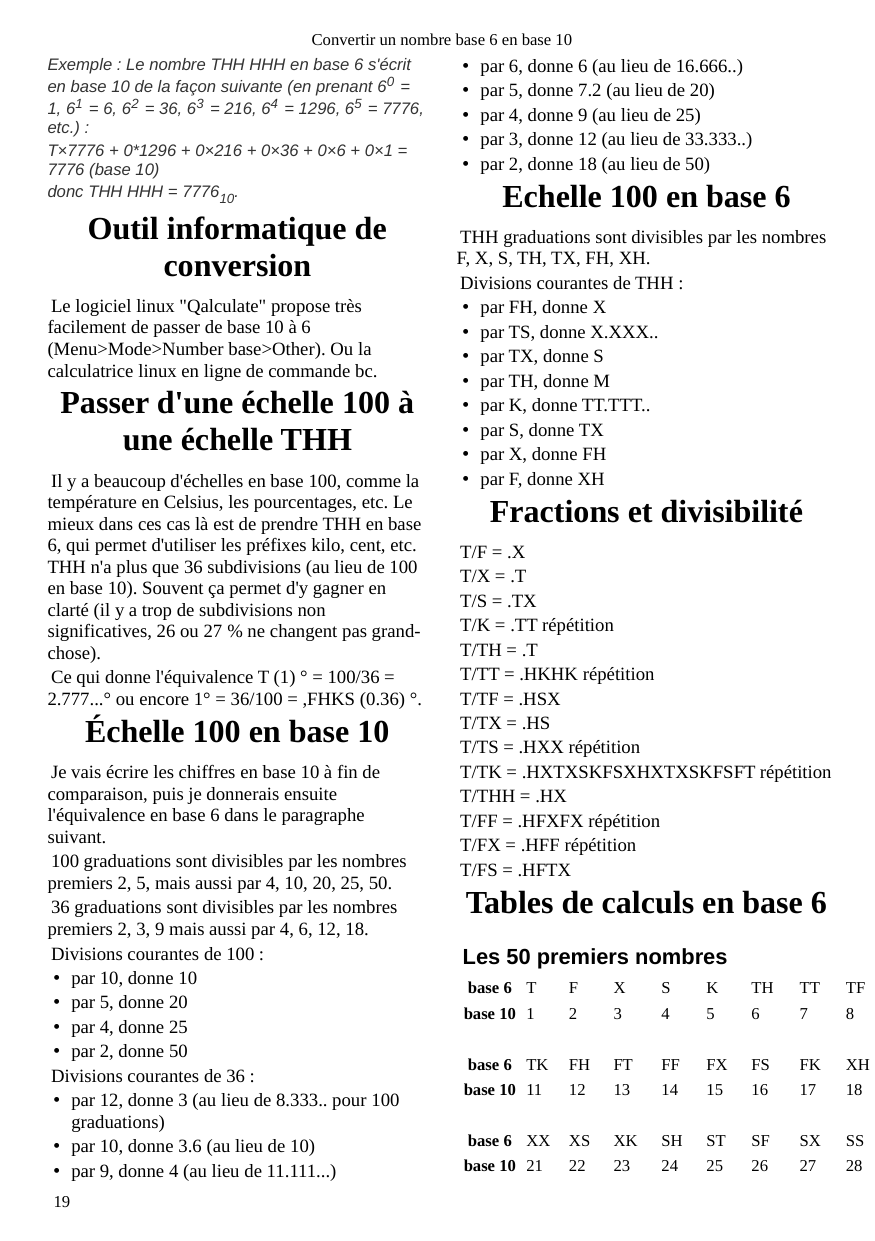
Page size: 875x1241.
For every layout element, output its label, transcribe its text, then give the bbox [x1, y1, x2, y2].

table_header X [610, 975, 658, 1000]
table_cell 11 [523, 1077, 566, 1102]
list par 3, donne 12 (au lieu de 33.333..) [462, 128, 836, 149]
table_cell SH [658, 1128, 703, 1153]
table_cell FH [566, 1051, 610, 1077]
table_cell SX [796, 1128, 842, 1153]
table_cell 27 [796, 1153, 842, 1178]
table_cell XS [566, 1128, 610, 1153]
text Je vais écrire les chiffres en base 10 à fin de comparaison, puis je donnerais ensuite l'équivalence en base 6 dans le paragraphe suivant. [47, 761, 427, 847]
table_cell base 10 [456, 1000, 523, 1026]
subtitle Tables de calculs en base 6 [456, 883, 836, 920]
text T/TT = .HKHK répétition [456, 663, 836, 684]
list par 5, donne 7.2 (au lieu de 20) [462, 79, 836, 101]
list par 10, donne 3.6 (au lieu de 10) [53, 1135, 427, 1157]
text Divisions courantes de 100 : [47, 942, 427, 964]
text Exemple : Le nombre THH HHH en base 6 s'écrit en base 10 de la façon suivante (en prenant 60 = 1, 61 = 6, 62 = 36, 63 = 216, 64 = 1296, 65 = 7776, etc.) : [47, 54, 427, 137]
text 36 graduations sont divisibles par les nombres premiers 2, 3, 9 mais aussi par 4, 6, 12, 18. [47, 896, 427, 939]
table_cell XK [610, 1128, 658, 1153]
table_cell [456, 1026, 874, 1051]
text T/TX = .HS [456, 712, 836, 733]
table_cell 6 [748, 1000, 796, 1026]
table_cell 13 [610, 1077, 658, 1102]
table_cell 5 [703, 1000, 748, 1026]
text T/FS = .HFTX [456, 859, 836, 880]
table_cell base 6 [456, 1051, 523, 1077]
text Il y a beaucoup d'échelles en base 100, comme la température en Celsius, les pourcentages, etc. Le mieux dans ces cas là est de prendre THH en base 6, qui permet d'utiliser les préfixes kilo, cent, etc. THH n'a plus que 36 subdivisions (au lieu de 100 en base 10). Souvent ça permet d'y gagner en clarté (il y a trop de subdivisions non significatives, 26 ou 27 % ne changent pas grand-chose). [47, 469, 427, 663]
table_cell 25 [703, 1153, 748, 1178]
list par 5, donne 20 [53, 991, 427, 1013]
table_cell XX [523, 1128, 566, 1153]
table_cell 16 [748, 1077, 796, 1102]
list par 2, donne 18 (au lieu de 50) [462, 152, 836, 174]
text Le logiciel linux "Qalculate" propose très facilement de passer de base 10 à 6 (Menu>Mode>Number base>Other). Ou la calculatrice linux en ligne de commande bc. [47, 295, 427, 381]
table_cell 7 [796, 1000, 842, 1026]
list par FH, donne X [462, 296, 836, 318]
text T/TS = .HXX répétition [456, 736, 836, 758]
table_header T [523, 975, 566, 1000]
text T/TF = .HSX [456, 687, 836, 709]
table_cell 12 [566, 1077, 610, 1102]
table_header S [658, 975, 703, 1000]
subtitle Echelle 100 en base 6 [456, 177, 836, 214]
list par 4, donne 9 (au lieu de 25) [462, 103, 836, 125]
list par TH, donne M [462, 369, 836, 391]
table_cell 18 [843, 1077, 874, 1102]
table_header TF [843, 975, 874, 1000]
subtitle Fractions et divisibilité [456, 492, 836, 529]
table_cell 28 [843, 1153, 874, 1178]
table_cell 15 [703, 1077, 748, 1102]
list par 12, donne 3 (au lieu de 8.333.. pour 100 graduations) [53, 1089, 427, 1132]
text donc THH HHH = 777610. [47, 182, 427, 206]
table_cell 26 [748, 1153, 796, 1178]
table_cell FK [796, 1051, 842, 1077]
table_cell ST [703, 1128, 748, 1153]
list par 2, donne 50 [53, 1040, 427, 1062]
subtitle Outil informatique de conversion [47, 209, 427, 283]
table_cell 3 [610, 1000, 658, 1026]
table_cell FX [703, 1051, 748, 1077]
list par 6, donne 6 (au lieu de 16.666..) [462, 54, 836, 76]
table_cell 24 [658, 1153, 703, 1178]
table_cell 4 [658, 1000, 703, 1026]
text T/X = .T [456, 565, 836, 587]
table_header K [703, 975, 748, 1000]
table_cell [456, 1102, 874, 1127]
text T/THH = .HX [456, 785, 836, 807]
subtitle Échelle 100 en base 10 [47, 712, 427, 749]
text Divisions courantes de 36 : [47, 1065, 427, 1086]
table_header F [566, 975, 610, 1000]
table_cell 2 [566, 1000, 610, 1026]
table_cell FS [748, 1051, 796, 1077]
table_header TH [748, 975, 796, 1000]
subtitle Les 50 premiers nombres [462, 944, 836, 969]
table_cell base 10 [456, 1153, 523, 1178]
table_cell SS [843, 1128, 874, 1153]
table_cell 21 [523, 1153, 566, 1178]
text THH graduations sont divisibles par les nombres F, X, S, TH, TX, FH, XH. [456, 226, 836, 269]
text T/K = .TT répétition [456, 614, 836, 636]
list par TS, donne X.XXX.. [462, 321, 836, 342]
table_cell SF [748, 1128, 796, 1153]
text 100 graduations sont divisibles par les nombres premiers 2, 5, mais aussi par 4, 10, 20, 25, 50. [47, 850, 427, 893]
list par 9, donne 4 (au lieu de 11.111...) [53, 1160, 427, 1181]
list par S, donne TX [462, 418, 836, 440]
table_cell TK [523, 1051, 566, 1077]
table_header base 6 [456, 975, 523, 1000]
table_cell FT [610, 1051, 658, 1077]
table_cell 14 [658, 1077, 703, 1102]
table_cell base 6 [456, 1128, 523, 1153]
text T/S = .TX [456, 589, 836, 611]
list par K, donne TT.TTT.. [462, 394, 836, 416]
table_header TT [796, 975, 842, 1000]
table_cell 8 [843, 1000, 874, 1026]
text T/F = .X [456, 541, 836, 562]
list par 10, donne 10 [53, 967, 427, 988]
text T×7776 + 0*1296 + 0×216 + 0×36 + 0×6 + 0×1 = 7776 (base 10) [47, 140, 427, 179]
table_cell 17 [796, 1077, 842, 1102]
table_cell base 10 [456, 1077, 523, 1102]
text Ce qui donne l'équivalence T (1) ° = 100/36 = 2.777...° ou encore 1° = 36/100 = ,FHKS (0.36) °. [47, 666, 427, 709]
table_cell XH [843, 1051, 874, 1077]
text Divisions courantes de THH : [456, 272, 836, 293]
text T/FX = .HFF répétition [456, 834, 836, 856]
text T/FF = .HFXFX répétition [456, 810, 836, 831]
text T/TH = .T [456, 638, 836, 660]
subtitle Passer d'une échelle 100 à une échelle THH [47, 384, 427, 458]
list par F, donne XH [462, 467, 836, 489]
list par TX, donne S [462, 345, 836, 367]
table_cell 22 [566, 1153, 610, 1178]
text T/TK = .HXTXSKFSXHXTXSKFSFT répétition [456, 761, 836, 782]
table_cell 23 [610, 1153, 658, 1178]
table_cell FF [658, 1051, 703, 1077]
list par X, donne FH [462, 443, 836, 464]
table_cell 1 [523, 1000, 566, 1026]
list par 4, donne 25 [53, 1016, 427, 1037]
